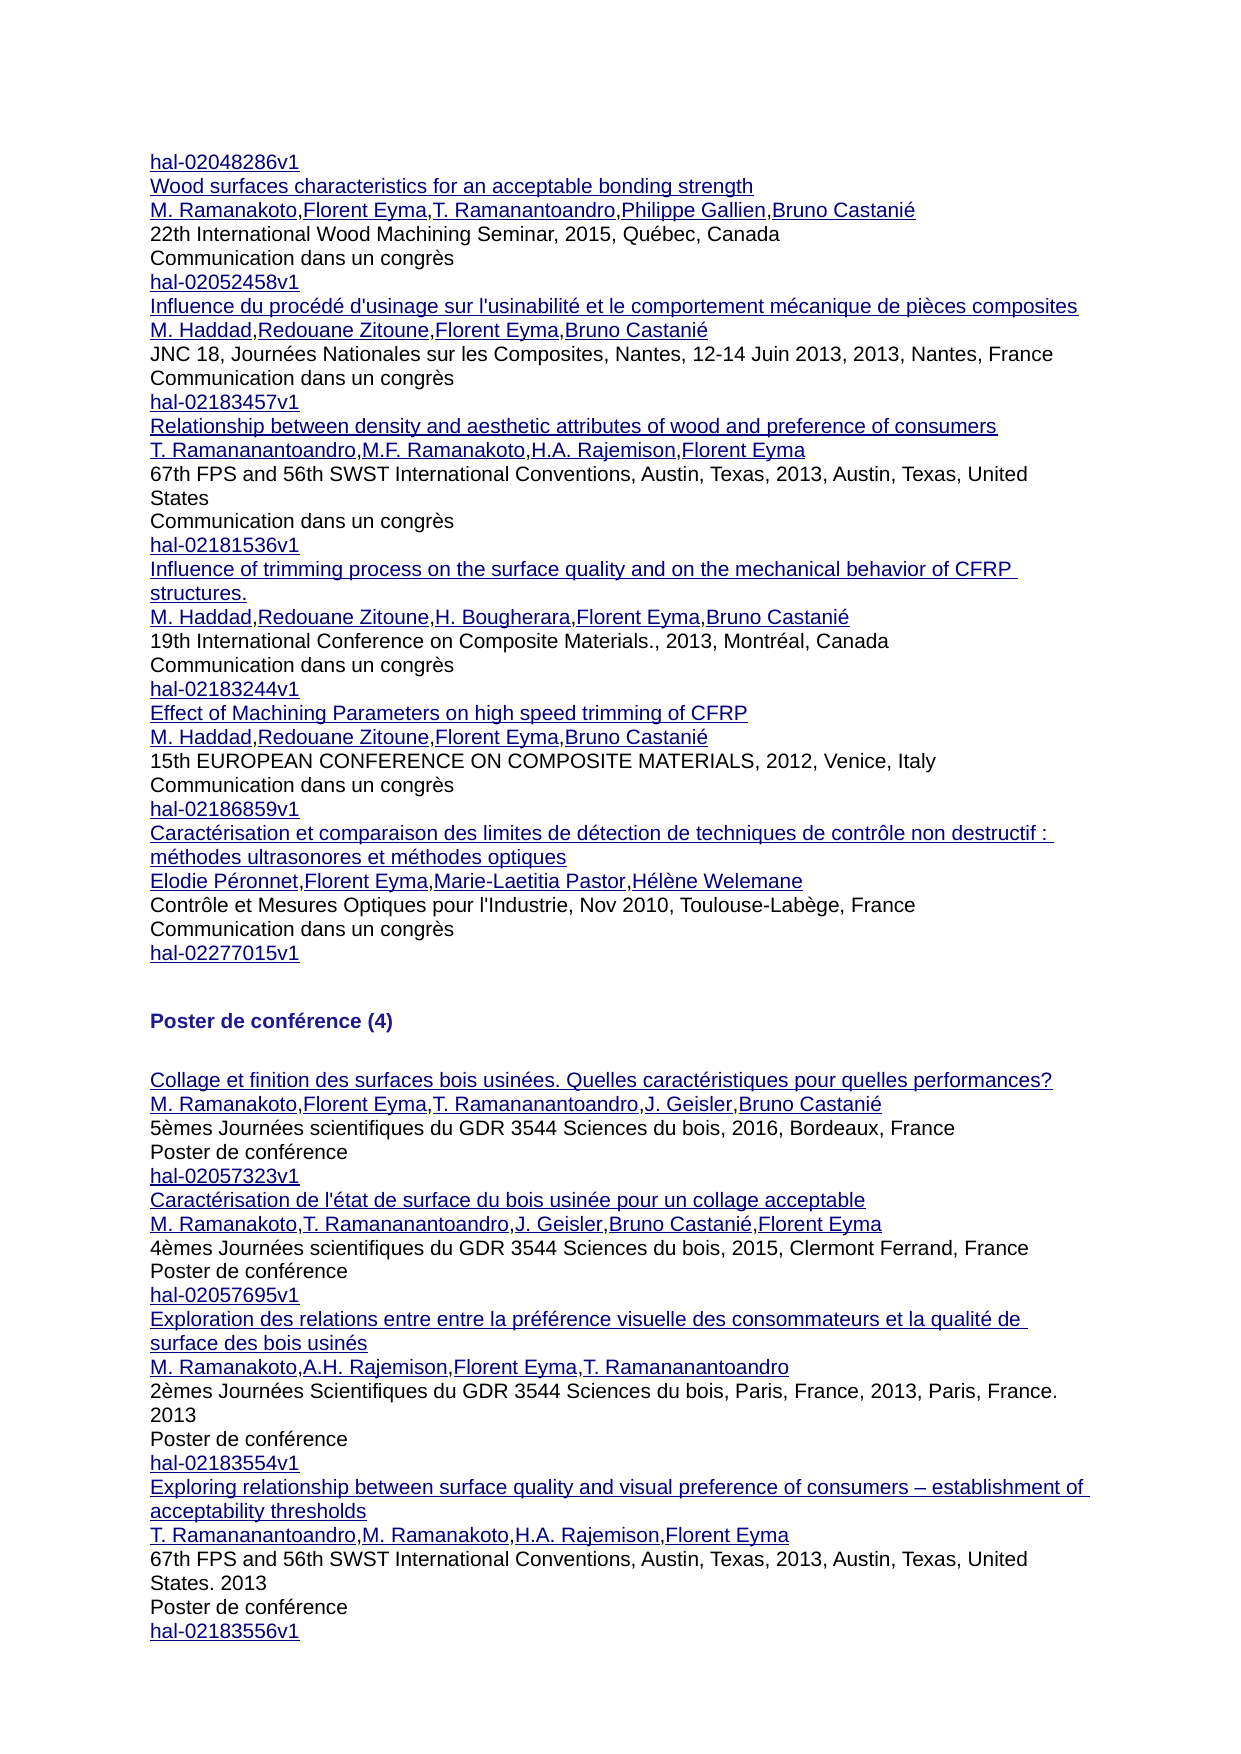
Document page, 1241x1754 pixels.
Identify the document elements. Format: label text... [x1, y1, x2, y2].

table_header Collage et finition des surfaces bois usinées. Quelles caractéristiques pour quelles performances? M. Ramanakoto,Florent Eyma,T. Ramananantoandro,J. Geisler,Bruno Castanié 5èmes Journées scientifiques du GDR 3544 Sciences du bois, 2016, Bordeaux, France Poster de conférence hal-02057323v1 [150, 1068, 1090, 1187]
table_cell Effect of Machining Parameters on high speed trimming of CFRP M. Haddad,Redouane Zitoune,Florent Eyma,Bruno Castanié 15th EUROPEAN CONFERENCE ON COMPOSITE MATERIALS, 2012, Venice, Italy Communication dans un congrès hal-02186859v1 [150, 701, 1090, 821]
subtitle Poster de conférence (4) [150, 1009, 1090, 1033]
table_cell Influence du procédé d'usinage sur l'usinabilité et le comportement mécanique de pièces composites M. Haddad,Redouane Zitoune,Florent Eyma,Bruno Castanié JNC 18, Journées Nationales sur les Composites, Nantes, 12-14 Juin 2013, 2013, Nantes, France Communication dans un congrès hal-02183457v1 [150, 294, 1090, 413]
table_cell Wood surfaces characteristics for an acceptable bonding strength M. Ramanakoto,Florent Eyma,T. Ramanantoandro,Philippe Gallien,Bruno Castanié 22th International Wood Machining Seminar, 2015, Québec, Canada Communication dans un congrès hal-02052458v1 [150, 174, 1090, 294]
table_cell Exploring relationship between surface quality and visual preference of consumers – establishment of [150, 1475, 1090, 1496]
table_cell acceptability thresholds T. Ramananantoandro,M. Ramanakoto,H.A. Rajemison,Florent Eyma 67th FPS and 56th SWST International Conventions, Austin, Texas, 2013, Austin, Texas, United States. 2013 Poster de conférence hal-02183556v1 [150, 1497, 1090, 1643]
table_cell Exploration des relations entre entre la préférence visuelle des consommateurs et la qualité de surface des bois usinés M. Ramanakoto,A.H. Rajemison,Florent Eyma,T. Ramananantoandro 2èmes Journées Scientifiques du GDR 3544 Sciences du bois, Paris, France, 2013, Paris, France. 2013 Poster de conférence hal-02183554v1 [150, 1307, 1090, 1475]
table_cell Caractérisation de l'état de surface du bois usinée pour un collage acceptable M. Ramanakoto,T. Ramananantoandro,J. Geisler,Bruno Castanié,Florent Eyma 4èmes Journées scientifiques du GDR 3544 Sciences du bois, 2015, Clermont Ferrand, France Poster de conférence hal-02057695v1 [150, 1188, 1090, 1307]
table_cell Relationship between density and aesthetic attributes of wood and preference of consumers T. Ramananantoandro,M.F. Ramanakoto,H.A. Rajemison,Florent Eyma 67th FPS and 56th SWST International Conventions, Austin, Texas, 2013, Austin, Texas, United States Communication dans un congrès hal-02181536v1 [150, 414, 1090, 557]
table_cell hal-02048286v1 [150, 150, 1090, 174]
table_cell Caractérisation et comparaison des limites de détection de techniques de contrôle non destructif : méthodes ultrasonores et méthodes optiques Elodie Péronnet,Florent Eyma,Marie-Laetitia Pastor,Hélène Welemane Contrôle et Mesures Optiques pour l'Industrie, Nov 2010, Toulouse-Labège, France Communication dans un congrès hal-02277015v1 [150, 821, 1090, 964]
table_cell Influence of trimming process on the surface quality and on the mechanical behavior of CFRP structures. M. Haddad,Redouane Zitoune,H. Bougherara,Florent Eyma,Bruno Castanié 19th International Conference on Composite Materials., 2013, Montréal, Canada Communication dans un congrès hal-02183244v1 [150, 557, 1090, 701]
